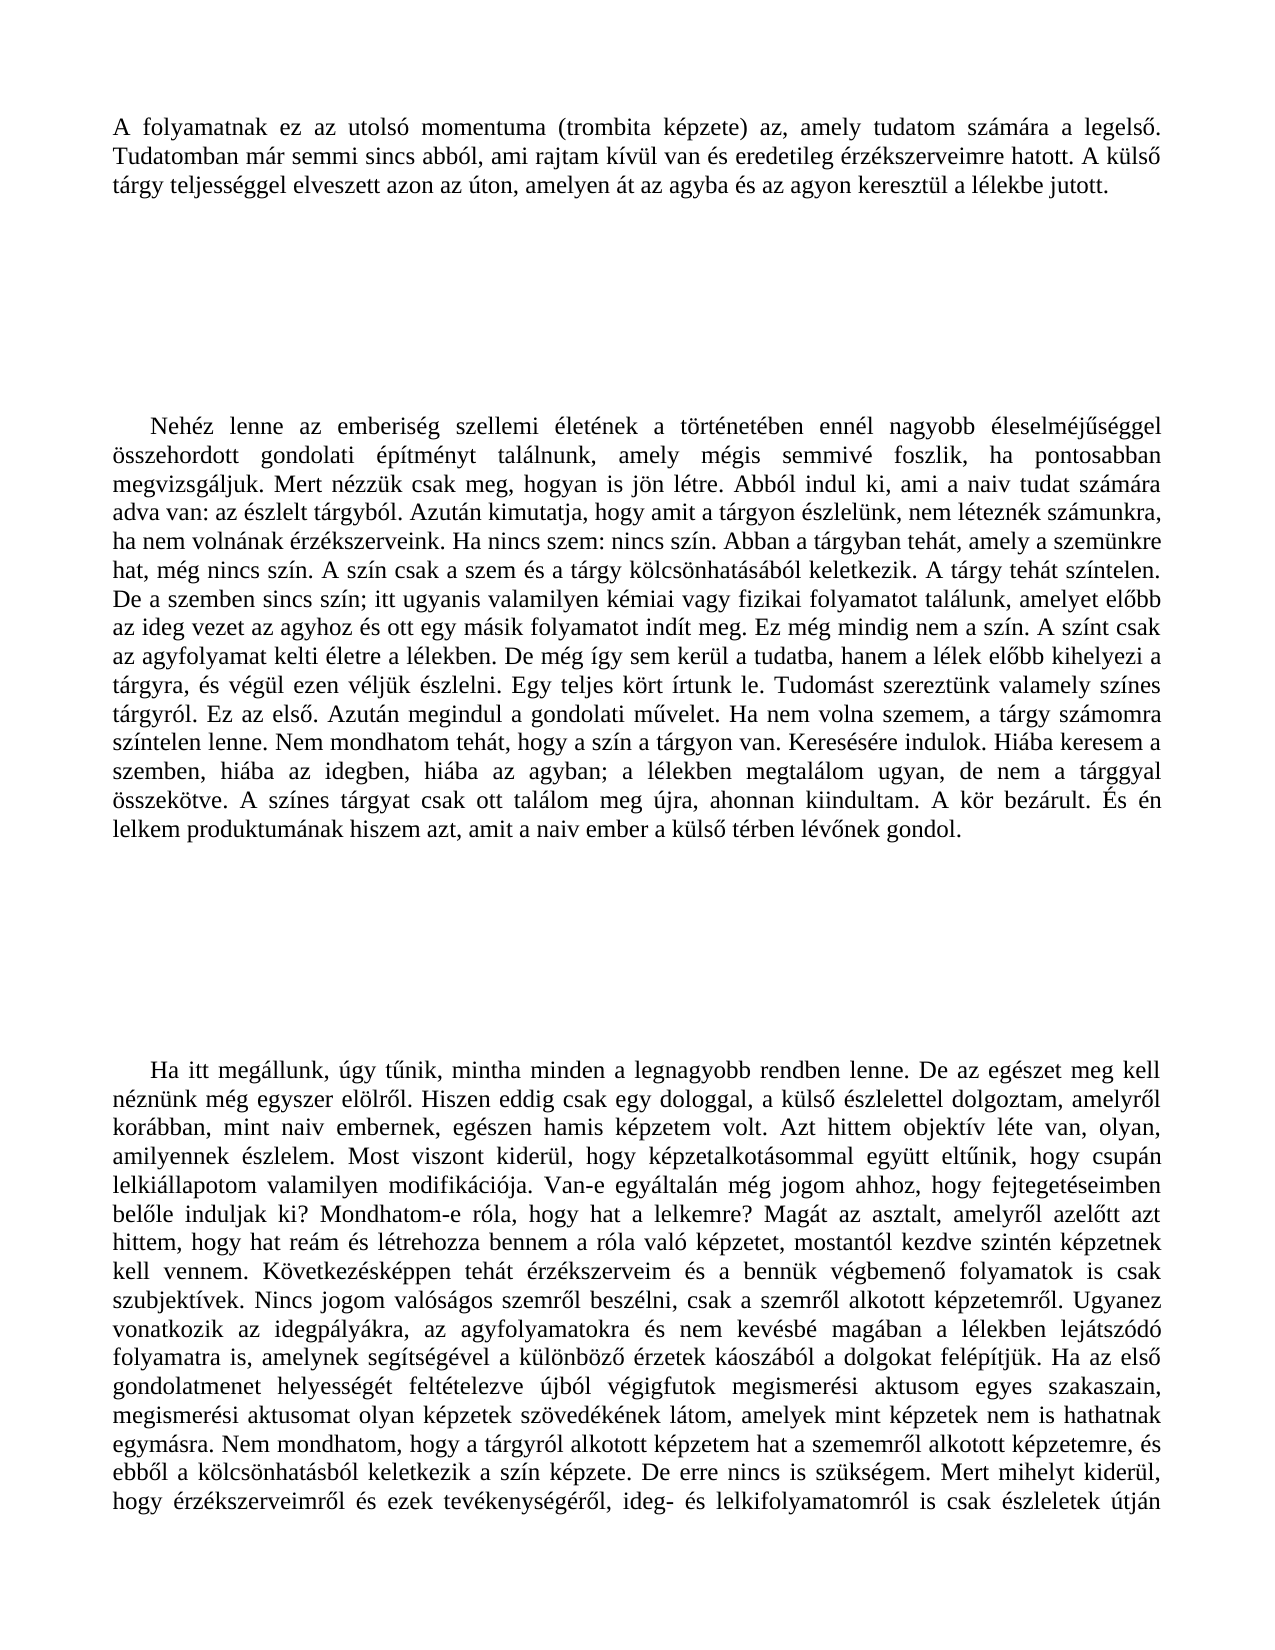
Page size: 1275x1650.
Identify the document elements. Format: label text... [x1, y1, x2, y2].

text Ha itt megállunk, úgy tűnik, mintha minden a legnagyobb rendben lenne. De az egészet meg kell néznünk még egyszer elölről. Hiszen eddig csak egy dologgal, a külső észlelettel dolgoztam, amelyről korábban, mint naiv embernek, egészen hamis képzetem volt. Azt hittem objektív léte van, olyan, amilyennek észlelem. Most viszont kiderül, hogy képzetalkotásommal együtt eltűnik, hogy csupán lelkiállapotom valamilyen modifikációja. Van-e egyáltalán még jogom ahhoz, hogy fejtegetéseimben belőle induljak ki? Mondhatom-e róla, hogy hat a lelkemre? Magát az asztalt, amelyről azelőtt azt hittem, hogy hat reám és létrehozza bennem a róla való képzetet, mostantól kezdve szintén képzetnek kell vennem. Következésképpen tehát érzékszerveim és a bennük végbemenő folyamatok is csak szubjektívek. Nincs jogom valóságos szemről beszélni, csak a szemről alkotott képzetemről. Ugyanez vonatkozik az idegpályákra, az agyfolyamatokra és nem kevésbé magában a lélekben lejátszódó folyamatra is, amelynek segítségével a különböző érzetek káoszából a dolgokat felépítjük. Ha az első gondolatmenet helyességét feltételezve újból végigfutok megismerési aktusom egyes szakaszain, megismerési aktusomat olyan képzetek szövedékének látom, amelyek mint képzetek nem is hathatnak egymásra. Nem mondhatom, hogy a tárgyról alkotott képzetem hat a szememről alkotott képzetemre, és ebből a kölcsönhatásból keletkezik a szín képzete. De erre nincs is szükségem. Mert mihelyt kiderül, hogy érzékszerveimről és ezek tevékenységéről, ideg- és lelkifolyamatomról is csak észleletek útján [112, 1055, 1162, 1515]
text Nehéz lenne az emberiség szellemi életének a történetében ennél nagyobb éleselméjűséggel összehordott gondolati építményt találnunk, amely mégis semmivé foszlik, ha pontosabban megvizsgáljuk. Mert nézzük csak meg, hogyan is jön létre. Abból indul ki, ami a naiv tudat számára adva van: az észlelt tárgyból. Azután kimutatja, hogy amit a tárgyon észlelünk, nem léteznék számunkra, ha nem volnának érzékszerveink. Ha nincs szem: nincs szín. Abban a tárgyban tehát, amely a szemünkre hat, még nincs szín. A szín csak a szem és a tárgy kölcsönhatásából keletkezik. A tárgy tehát színtelen. De a szemben sincs szín; itt ugyanis valamilyen kémiai vagy fizikai folyamatot találunk, amelyet előbb az ideg vezet az agyhoz és ott egy másik folyamatot indít meg. Ez még mindig nem a szín. A színt csak az agyfolyamat kelti életre a lélekben. De még így sem kerül a tudatba, hanem a lélek előbb kihelyezi a tárgyra, és végül ezen véljük észlelni. Egy teljes kört írtunk le. Tudomást szereztünk valamely színes tárgyról. Ez az első. Azután megindul a gondolati művelet. Ha nem volna szemem, a tárgy számomra színtelen lenne. Nem mondhatom tehát, hogy a szín a tárgyon van. Keresésére indulok. Hiába keresem a szemben, hiába az idegben, hiába az agyban; a lélekben megtalálom ugyan, de nem a tárggyal összekötve. A színes tárgyat csak ott találom meg újra, ahonnan kiindultam. A kör bezárult. És én lelkem produktumának hiszem azt, amit a naiv ember a külső térben lévőnek gondol. [112, 411, 1162, 842]
text A folyamatnak ez az utolsó momentuma (trombita képzete) az, amely tudatom számára a legelső. Tudatomban már semmi sincs abból, ami rajtam kívül van és eredetileg érzékszerveimre hatott. A külső tárgy teljességgel elveszett azon az úton, amelyen át az agyba és az agyon keresztül a lélekbe jutott. [112, 112, 1162, 199]
